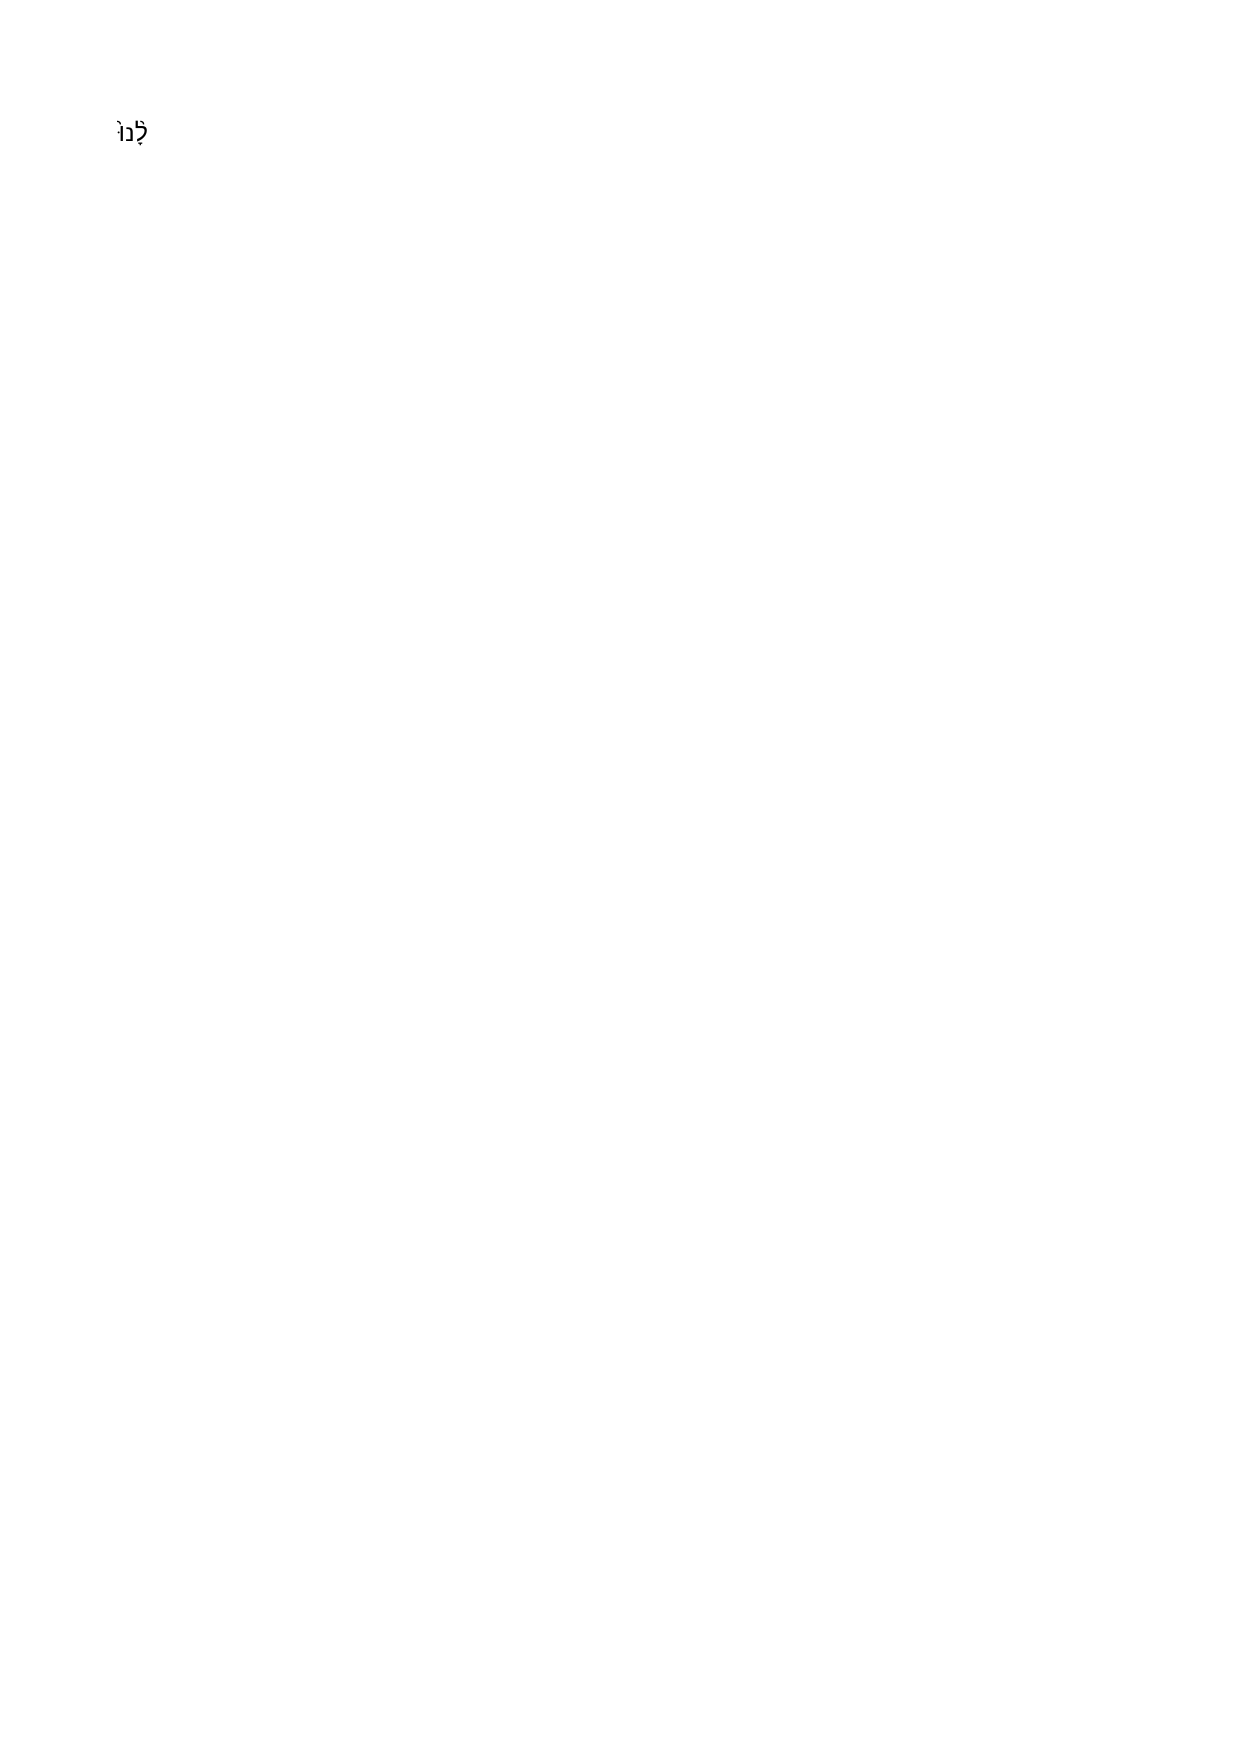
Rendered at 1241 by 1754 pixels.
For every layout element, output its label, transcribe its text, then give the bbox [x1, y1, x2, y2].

text לָ֨נוּ֙ [118, 118, 1122, 147]
